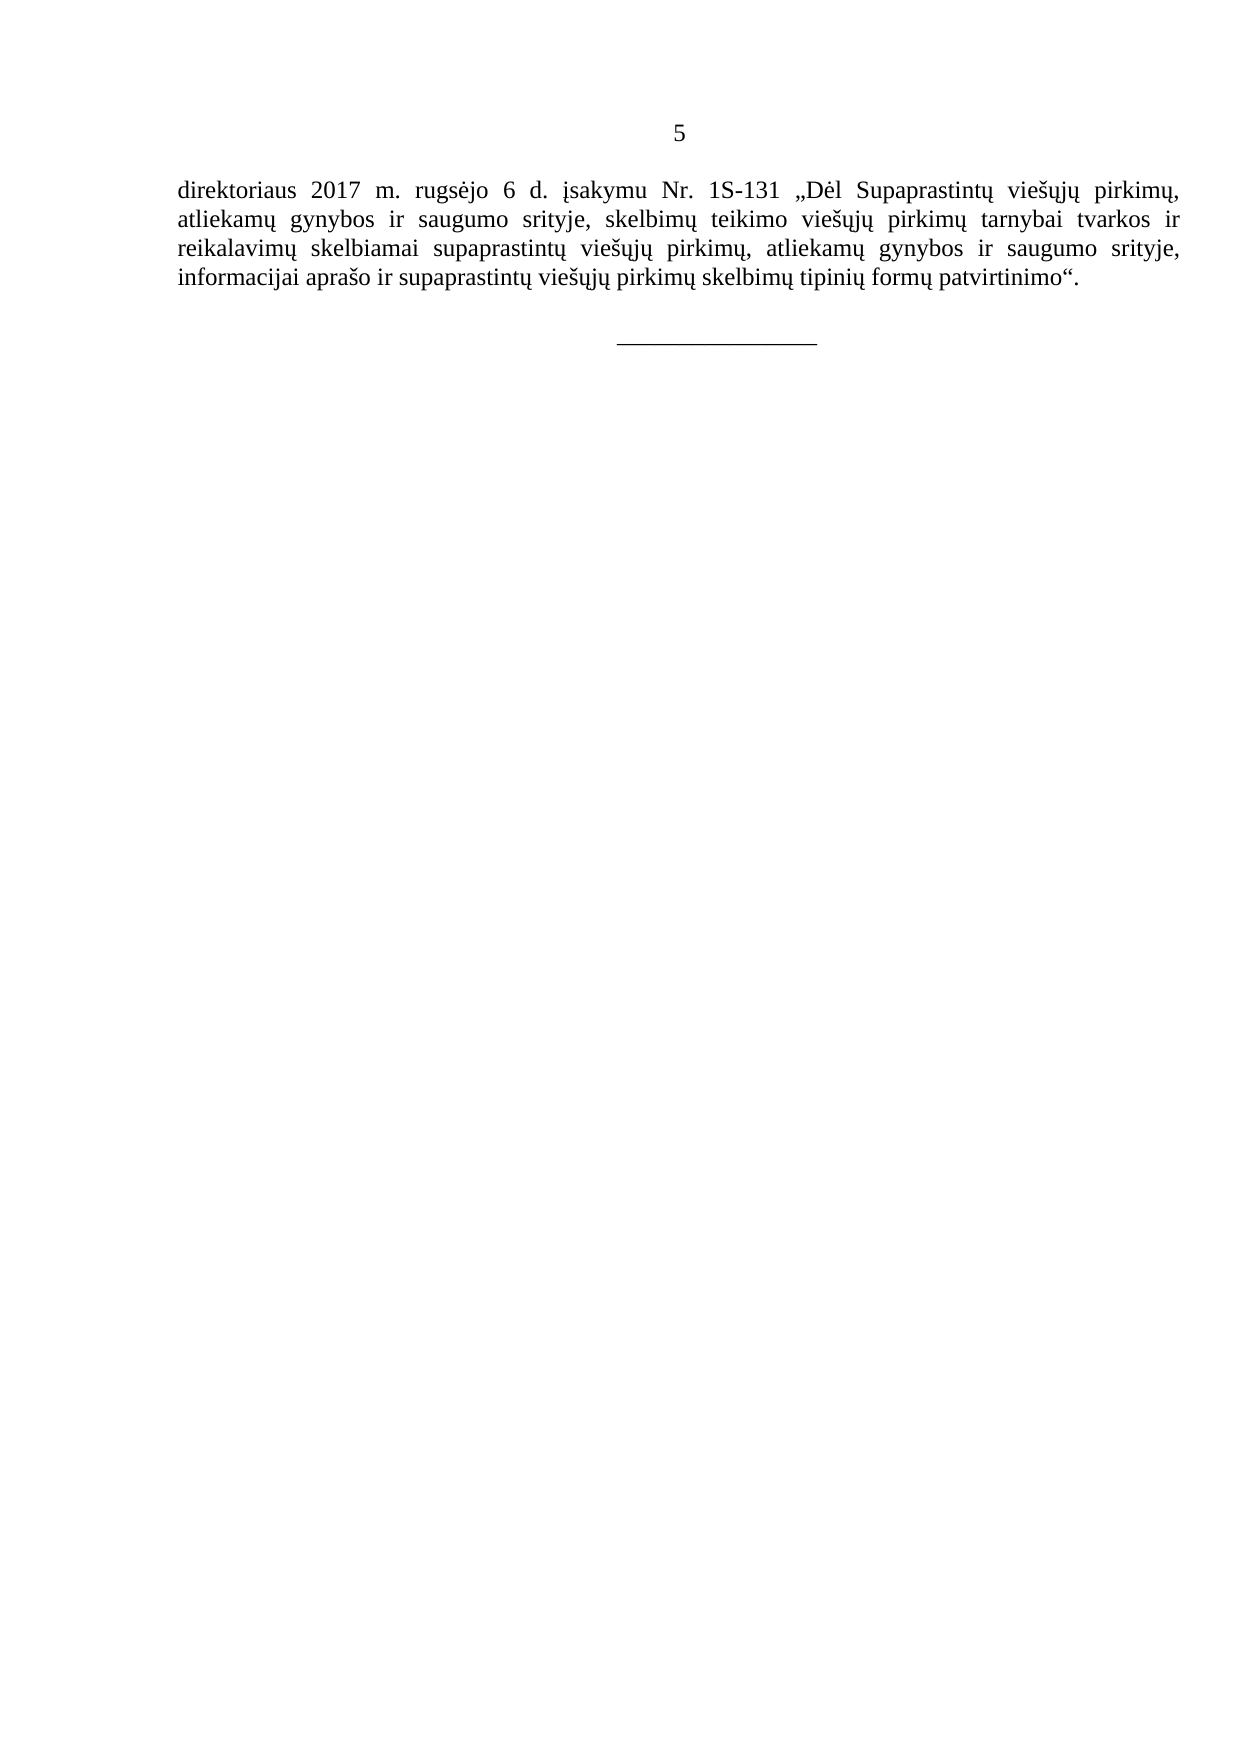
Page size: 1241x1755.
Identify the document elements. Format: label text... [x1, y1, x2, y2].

text direktoriaus 2017 m. rugsėjo 6 d. įsakymu Nr. 1S-131 „Dėl Supaprastintų viešųjų pirkimų, atliekamų gynybos ir saugumo srityje, skelbimų teikimo viešųjų pirkimų tarnybai tvarkos ir reikalavimų skelbiamai supaprastintų viešųjų pirkimų, atliekamų gynybos ir saugumo srityje, informacijai aprašo ir supaprastintų viešųjų pirkimų skelbimų tipinių formų patvirtinimo“. [177, 176, 1181, 291]
text ________________ [177, 319, 1181, 348]
